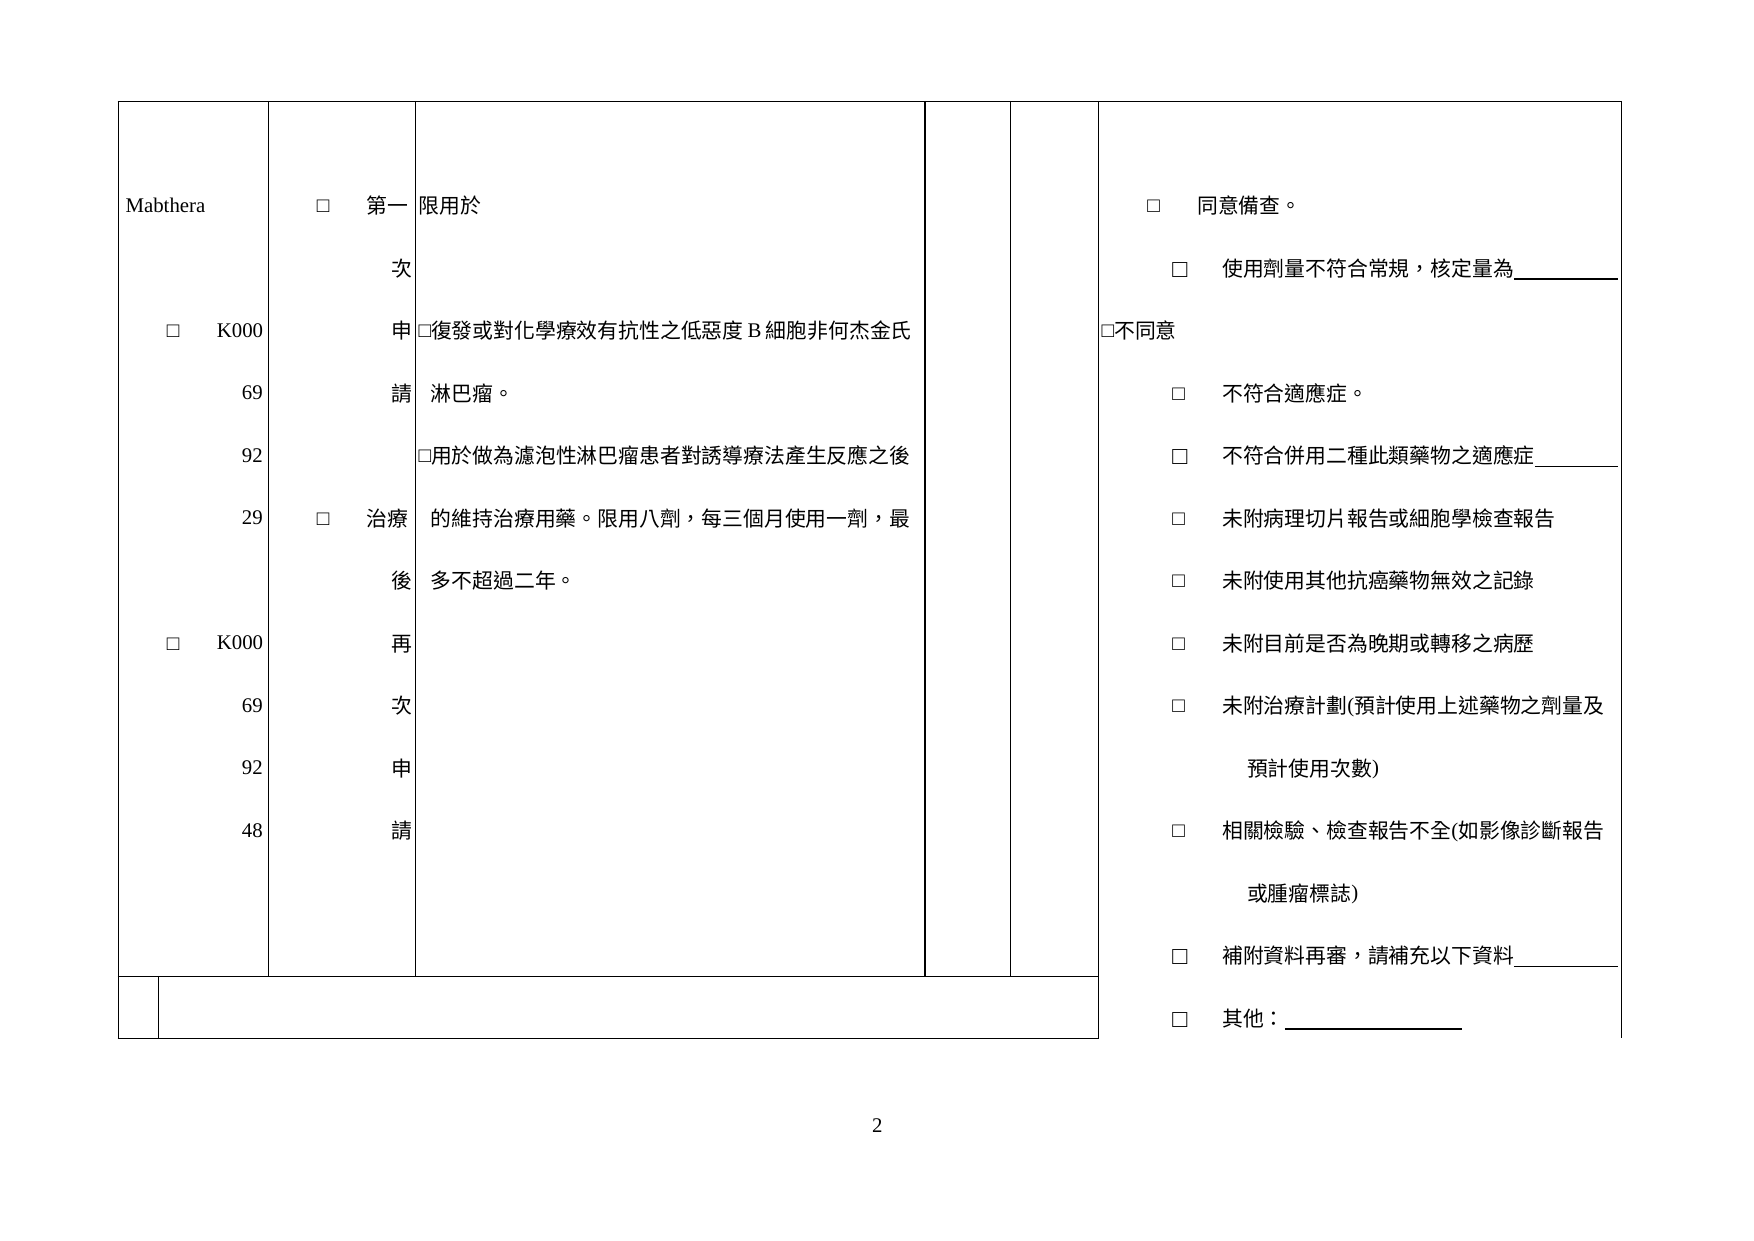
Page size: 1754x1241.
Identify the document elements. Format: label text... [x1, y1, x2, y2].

table_cell 限用於 □復發或對化學療效有抗性之低惡度B細胞非何杰金氏淋巴瘤。 □用於做為濾泡性淋巴瘤患者對誘導療法產生反應之後的維持治療用藥。限用八劑，每三個月使用一劑，最多不超過二年。 [416, 102, 924, 976]
table_cell 同意備查。 使用劑量不符合常規，核定量為 □不同意 不符合適應症。 不符合併用二種此類藥物之適應症 未附病理切片報告或細胞學檢查報告 未附使用其他抗癌藥物無效之記錄 未附目前是否為晚期或轉移之病歷 未附治療計劃(預計使用上述藥物之劑量及預計使用次數) 相關檢驗、檢查報告不全(如影像診斷報告或腫瘤標誌) 補附資料再審，請補充以下資料 其他： [1099, 102, 1621, 1038]
table_cell [1011, 102, 1098, 976]
table_cell Mabthera K000699229 K000699248 [119, 102, 268, 976]
table_cell [926, 102, 1010, 976]
table_cell [119, 977, 158, 1038]
table_cell 第一次申請 治療後再次申請 [269, 102, 415, 976]
table_cell [159, 977, 1098, 1038]
